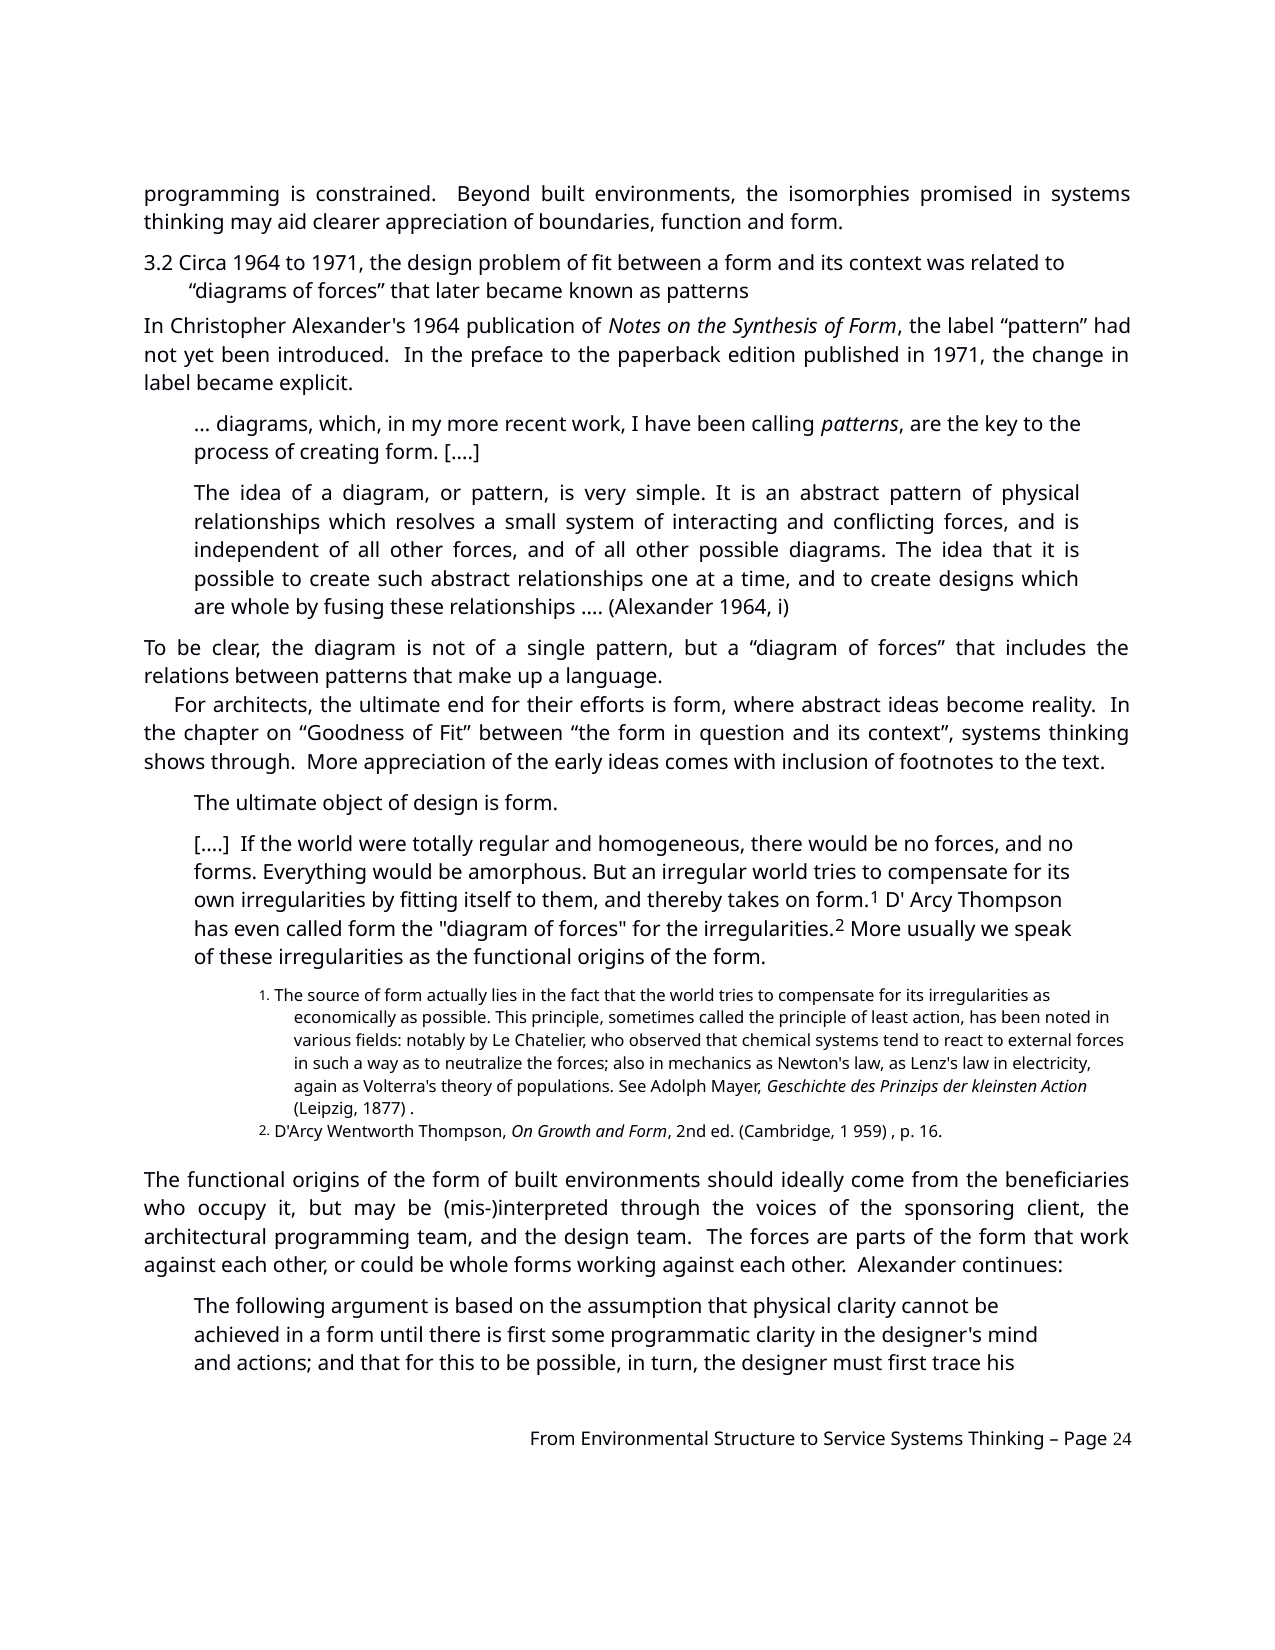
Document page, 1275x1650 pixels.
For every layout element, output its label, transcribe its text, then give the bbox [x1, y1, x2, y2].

text The following argument is based on the assumption that physical clarity cannot be achieved in a form until there is first some programmatic clarity in the designer's mind and actions; and that for this to be possible, in turn, the designer must first trace his [194, 1291, 1081, 1377]
text 2. D'Arcy Wentworth Thompson, On Growth and Form, 2nd ed. (Cambridge, 1 959) , p. 16. [258, 1120, 1131, 1165]
text … diagrams, which, in my more recent work, I have been calling patterns, are the key to the process of creating form. [….] [194, 409, 1081, 466]
text In Christopher Alexander's 1964 publication of Notes on the Synthesis of Form, the label “pattern” had not yet been introduced. In the preface to the paperback edition published in 1971, the change in label became explicit. [144, 311, 1131, 397]
text 1. The source of form actually lies in the fact that the world tries to compensate for its irregularities as economically as possible. This principle, sometimes called the principle of least action, has been noted in various fields: notably by Le Chatelier, who observed that chemical systems tend to react to external forces in such a way as to neutralize the forces; also in mechanics as Newton's law, as Lenz's law in electricity, again as Volterra's theory of populations. See Adolph Mayer, Geschichte des Prinzips der kleinsten Action (Leipzig, 1877) . [258, 983, 1131, 1120]
text [….] If the world were totally regular and homogeneous, there would be no forces, and no forms. Everything would be amorphous. But an irregular world tries to compensate for its own irregularities by fitting itself to them, and thereby takes on form.1 D' Arcy Thompson has even called form the "diagram of forces" for the irregularities.2 More usually we speak of these irregularities as the functional origins of the form. [194, 829, 1081, 971]
text programming is constrained. Beyond built environments, the isomorphies promised in systems thinking may aid clearer appreciation of boundaries, function and form. [144, 179, 1131, 236]
text For architects, the ultimate end for their efforts is form, where abstract ideas become reality. In the chapter on “Goodness of Fit” between “the form in question and its context”, systems thinking shows through. More appreciation of the early ideas comes with inclusion of footnotes to the text. [144, 690, 1131, 775]
text The ultimate object of design is form. [194, 788, 1081, 816]
text The functional origins of the form of built environments should ideally come from the beneficiaries who occupy it, but may be (mis-)interpreted through the voices of the sponsoring client, the architectural programming team, and the design team. The forces are parts of the form that work against each other, or could be whole forms working against each other. Alexander continues: [144, 1165, 1131, 1279]
subtitle 3.2 Circa 1964 to 1971, the design problem of fit between a form and its context was related to “diagrams of forces” that later became known as patterns [144, 248, 1131, 305]
text To be clear, the diagram is not of a single pattern, but a “diagram of forces” that includes the relations between patterns that make up a language. [144, 633, 1131, 690]
text The idea of a diagram, or pattern, is very simple. It is an abstract pattern of physical relationships which resolves a small system of interacting and conflicting forces, and is independent of all other forces, and of all other possible diagrams. The idea that it is possible to create such abstract relationships one at a time, and to create designs which are whole by fusing these relationships …. (Alexander 1964, i) [194, 478, 1081, 621]
